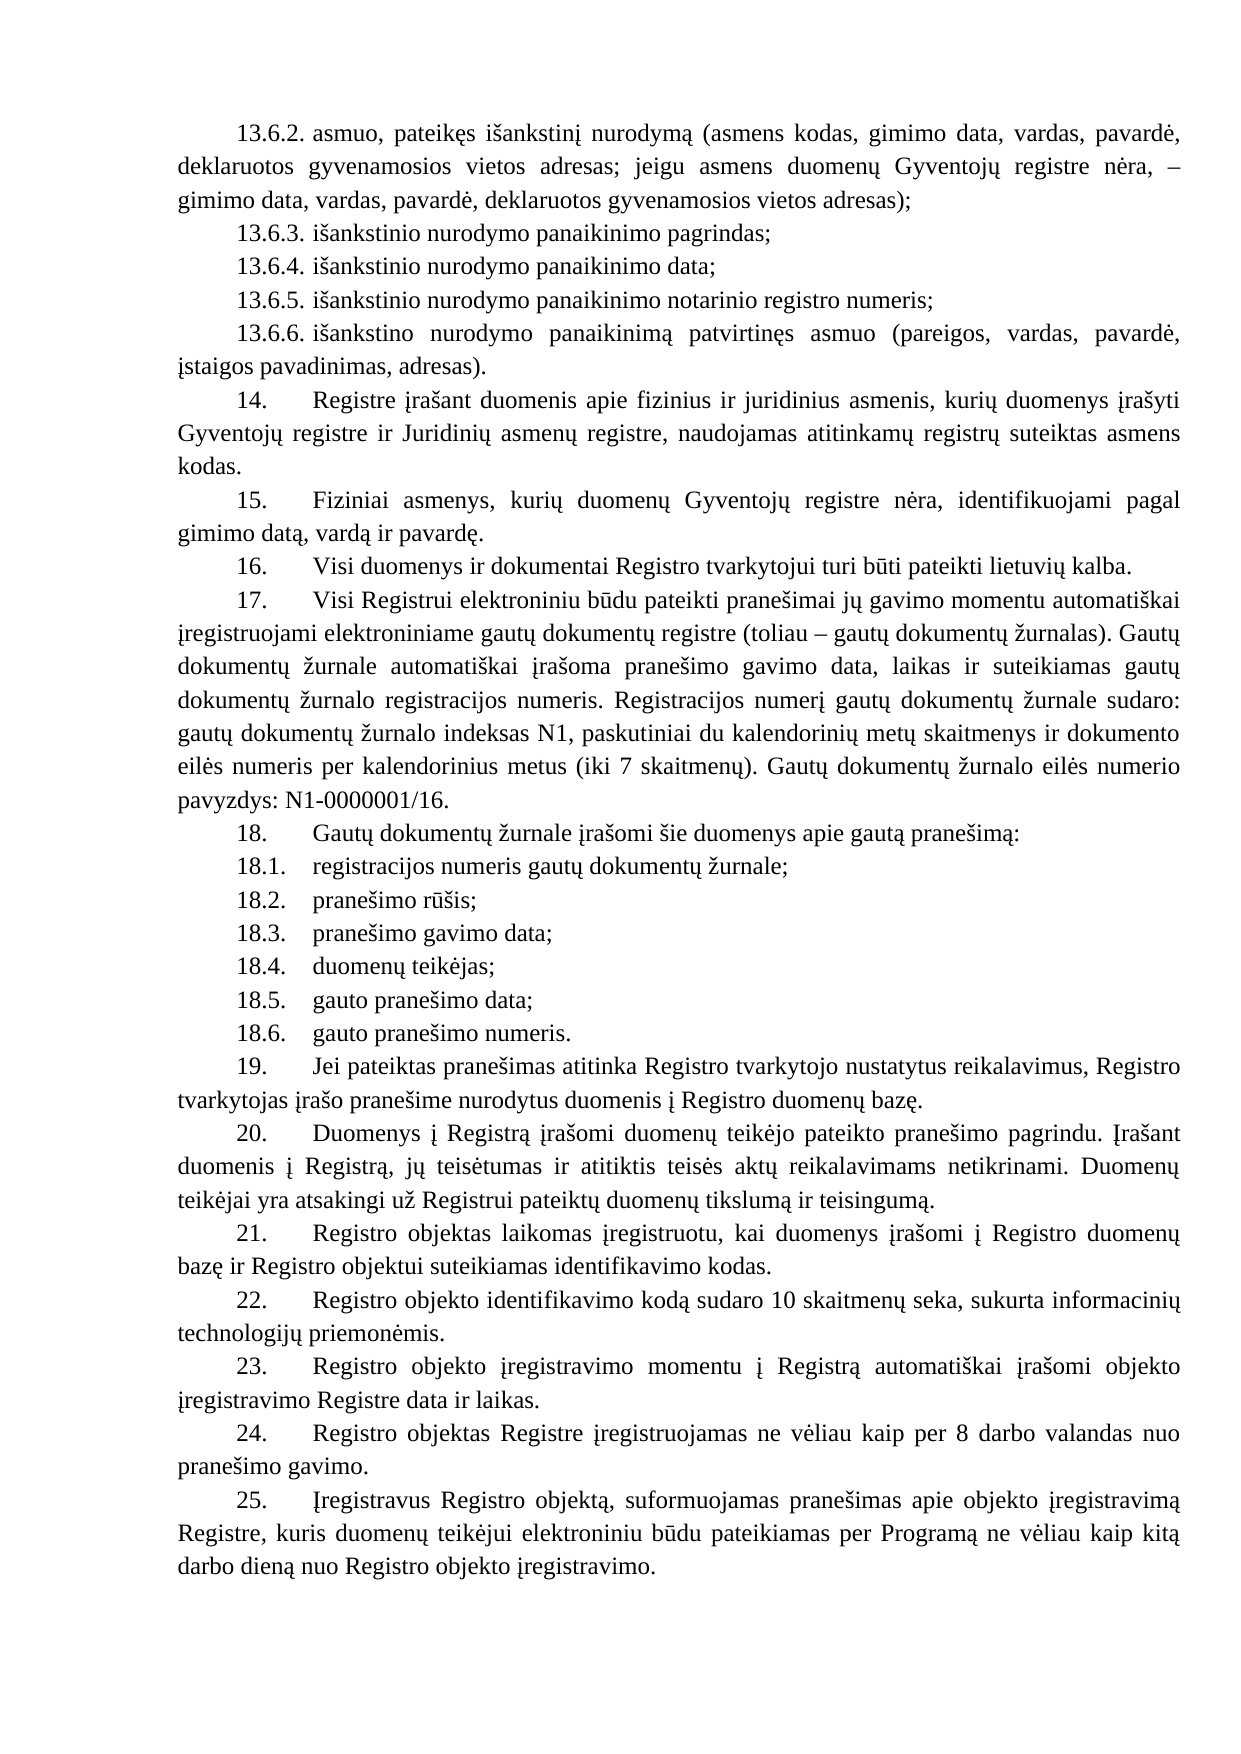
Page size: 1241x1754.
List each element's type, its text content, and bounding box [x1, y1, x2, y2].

text 24. Registro objektas Registre įregistruojamas ne vėliau kaip per 8 darbo valandas nuo pranešimo gavimo. [177, 1418, 1181, 1480]
text 18.2. pranešimo rūšis; [177, 885, 1181, 913]
text 23. Registro objekto įregistravimo momentu į Registrą automatiškai įrašomi objekto įregistravimo Registre data ir laikas. [177, 1351, 1181, 1413]
text 13.6.5. išankstinio nurodymo panaikinimo notarinio registro numeris; [177, 285, 1181, 313]
text 13.6.6. išankstino nurodymo panaikinimą patvirtinęs asmuo (pareigos, vardas, pavardė, įstaigos pavadinimas, adresas). [177, 318, 1181, 380]
text 13.6.4. išankstinio nurodymo panaikinimo data; [177, 251, 1181, 280]
text 18.4. duomenų teikėjas; [177, 951, 1181, 980]
text 18. Gautų dokumentų žurnale įrašomi šie duomenys apie gautą pranešimą: [177, 818, 1181, 847]
text 16. Visi duomenys ir dokumentai Registro tvarkytojui turi būti pateikti lietuvių kalba. [177, 551, 1181, 580]
text 13.6.2. asmuo, pateikęs išankstinį nurodymą (asmens kodas, gimimo data, vardas, pavardė, deklaruotos gyvenamosios vietos adresas; jeigu asmens duomenų Gyventojų registre nėra, – gimimo data, vardas, pavardė, deklaruotos gyvenamosios vietos adresas); [177, 118, 1181, 213]
text 13.6.3. išankstinio nurodymo panaikinimo pagrindas; [177, 218, 1181, 247]
text 20. Duomenys į Registrą įrašomi duomenų teikėjo pateikto pranešimo pagrindu. Įrašant duomenis į Registrą, jų teisėtumas ir atitiktis teisės aktų reikalavimams netikrinami. Duomenų teikėjai yra atsakingi už Registrui pateiktų duomenų tikslumą ir teisingumą. [177, 1118, 1181, 1213]
text 21. Registro objektas laikomas įregistruotu, kai duomenys įrašomi į Registro duomenų bazę ir Registro objektui suteikiamas identifikavimo kodas. [177, 1218, 1181, 1280]
text 18.3. pranešimo gavimo data; [177, 918, 1181, 947]
text 17. Visi Registrui elektroniniu būdu pateikti pranešimai jų gavimo momentu automatiškai įregistruojami elektroniniame gautų dokumentų registre (toliau – gautų dokumentų žurnalas). Gautų dokumentų žurnale automatiškai įrašoma pranešimo gavimo data, laikas ir suteikiamas gautų dokumentų žurnalo registracijos numeris. Registracijos numerį gautų dokumentų žurnale sudaro: gautų dokumentų žurnalo indeksas N1, paskutiniai du kalendorinių metų skaitmenys ir dokumento eilės numeris per kalendorinius metus (iki 7 skaitmenų). Gautų dokumentų žurnalo eilės numerio pavyzdys: N1-0000001/16. [177, 585, 1181, 813]
text 14. Registre įrašant duomenis apie fizinius ir juridinius asmenis, kurių duomenys įrašyti Gyventojų registre ir Juridinių asmenų registre, naudojamas atitinkamų registrų suteiktas asmens kodas. [177, 385, 1181, 480]
text 18.6. gauto pranešimo numeris. [177, 1018, 1181, 1047]
text 18.5. gauto pranešimo data; [177, 985, 1181, 1013]
text 22. Registro objekto identifikavimo kodą sudaro 10 skaitmenų seka, sukurta informacinių technologijų priemonėmis. [177, 1285, 1181, 1347]
text 15. Fiziniai asmenys, kurių duomenų Gyventojų registre nėra, identifikuojami pagal gimimo datą, vardą ir pavardę. [177, 485, 1181, 547]
text 18.1. registracijos numeris gautų dokumentų žurnale; [177, 851, 1181, 880]
text 19. Jei pateiktas pranešimas atitinka Registro tvarkytojo nustatytus reikalavimus, Registro tvarkytojas įrašo pranešime nurodytus duomenis į Registro duomenų bazę. [177, 1051, 1181, 1113]
text 25. Įregistravus Registro objektą, suformuojamas pranešimas apie objekto įregistravimą Registre, kuris duomenų teikėjui elektroniniu būdu pateikiamas per Programą ne vėliau kaip kitą darbo dieną nuo Registro objekto įregistravimo. [177, 1485, 1181, 1580]
